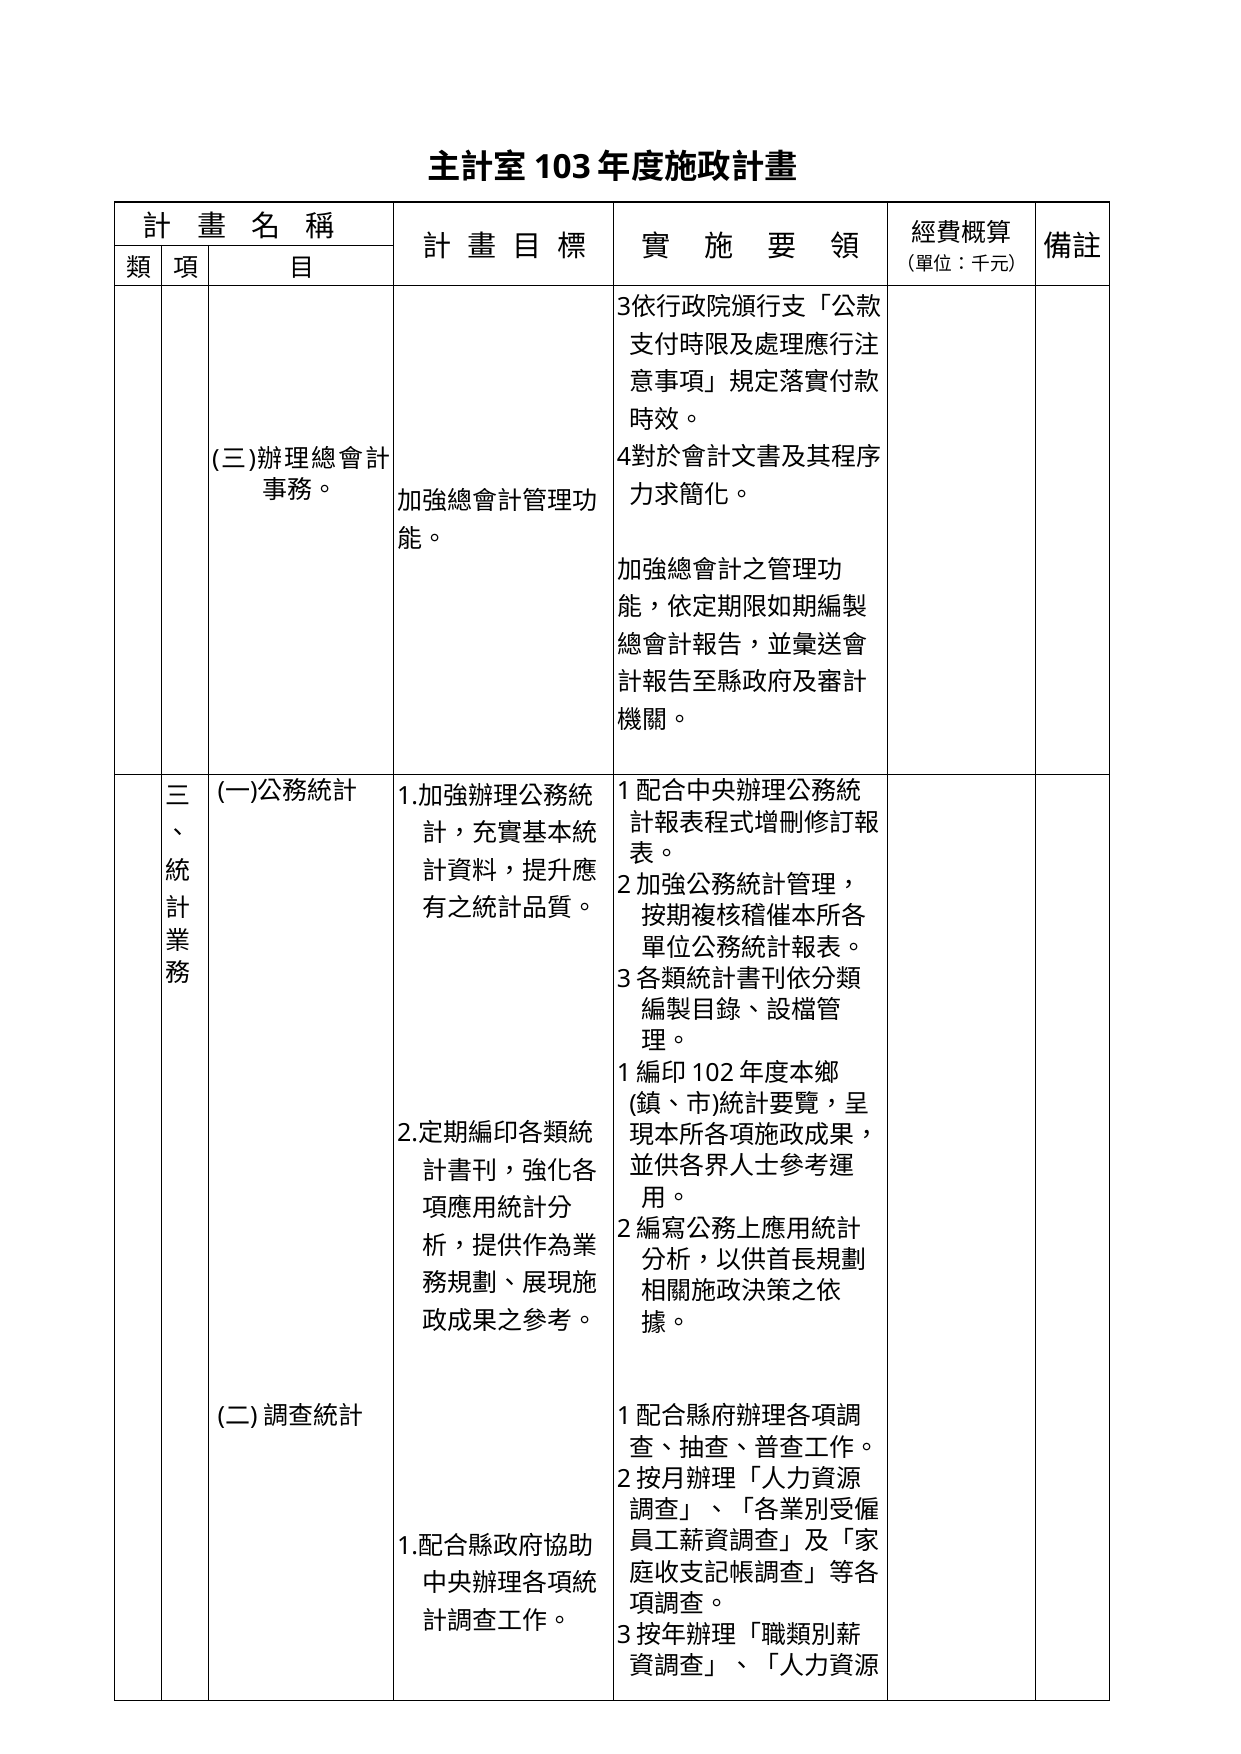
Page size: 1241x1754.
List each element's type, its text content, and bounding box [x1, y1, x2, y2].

table_cell [888, 286, 1035, 774]
table_cell 經費概算 （單位：千元） [888, 203, 1035, 285]
table_cell [1036, 286, 1109, 774]
table_cell [888, 775, 1035, 1700]
table_cell 3依行政院頒行支「公款 支付時限及處理應行注 意事項」規定落實付款 時效。 4對於會計文書及其程序 力求簡化。 加強總會計之管理功能，依定期限如期編製總會計報告，並彙送會計報告至縣政府及審計機關。 [614, 286, 887, 774]
table_cell (三)辦理總會計事務。 [209, 286, 393, 774]
table_cell [115, 775, 161, 1700]
table_cell 計畫名稱 [115, 203, 393, 245]
table_header 主計室103年度施政計畫 [115, 126, 1109, 201]
table_cell 三 、 統 計 業 務 [162, 775, 208, 1700]
table_cell 1配合中央辦理公務統 計報表程式增刪修訂報表。 2加強公務統計管理， 按期複核稽催本所各 單位公務統計報表。 3各類統計書刊依分類 編製目錄、設檔管理。 1編印102年度本鄉 (鎮、市)統計要覽，呈 現本所各項施政成果， 並供各界人士參考運用。 2編寫公務上應用統計分析，以供首長規劃相關施政決策之依據。 1配合縣府辦理各項調 查、抽查、普查工作。 2按月辦理「人力資源 調查」、「各業別受僱 員工薪資調查」及「家 庭收支記帳調查」等各 項調查。 3按年辦理「職類別薪 資調查」、「人力資源 [614, 775, 887, 1700]
table_cell 類 [115, 246, 161, 285]
table_cell 項 [162, 246, 208, 285]
table_cell 備註 [1036, 203, 1109, 285]
table_cell 實施要領 [614, 203, 887, 285]
table_cell 1.加強辦理公務統計，充實基本統計資料，提升應有之統計品質。 2.定期編印各類統計書刊，強化各項應用統計分析，提供作為業務規劃、展現施政成果之參考。 1.配合縣政府協助中央辦理各項統計調查工作。 [394, 775, 613, 1700]
table_cell 計畫目標 [394, 203, 613, 285]
table_cell [115, 286, 161, 774]
table_cell 目 [209, 246, 393, 285]
table_cell [1036, 775, 1109, 1700]
table_cell 加強總會計管理功能。 [394, 286, 613, 774]
table_cell (一)公務統計 (二) 調查統計 [209, 775, 393, 1700]
table_cell [162, 286, 208, 774]
